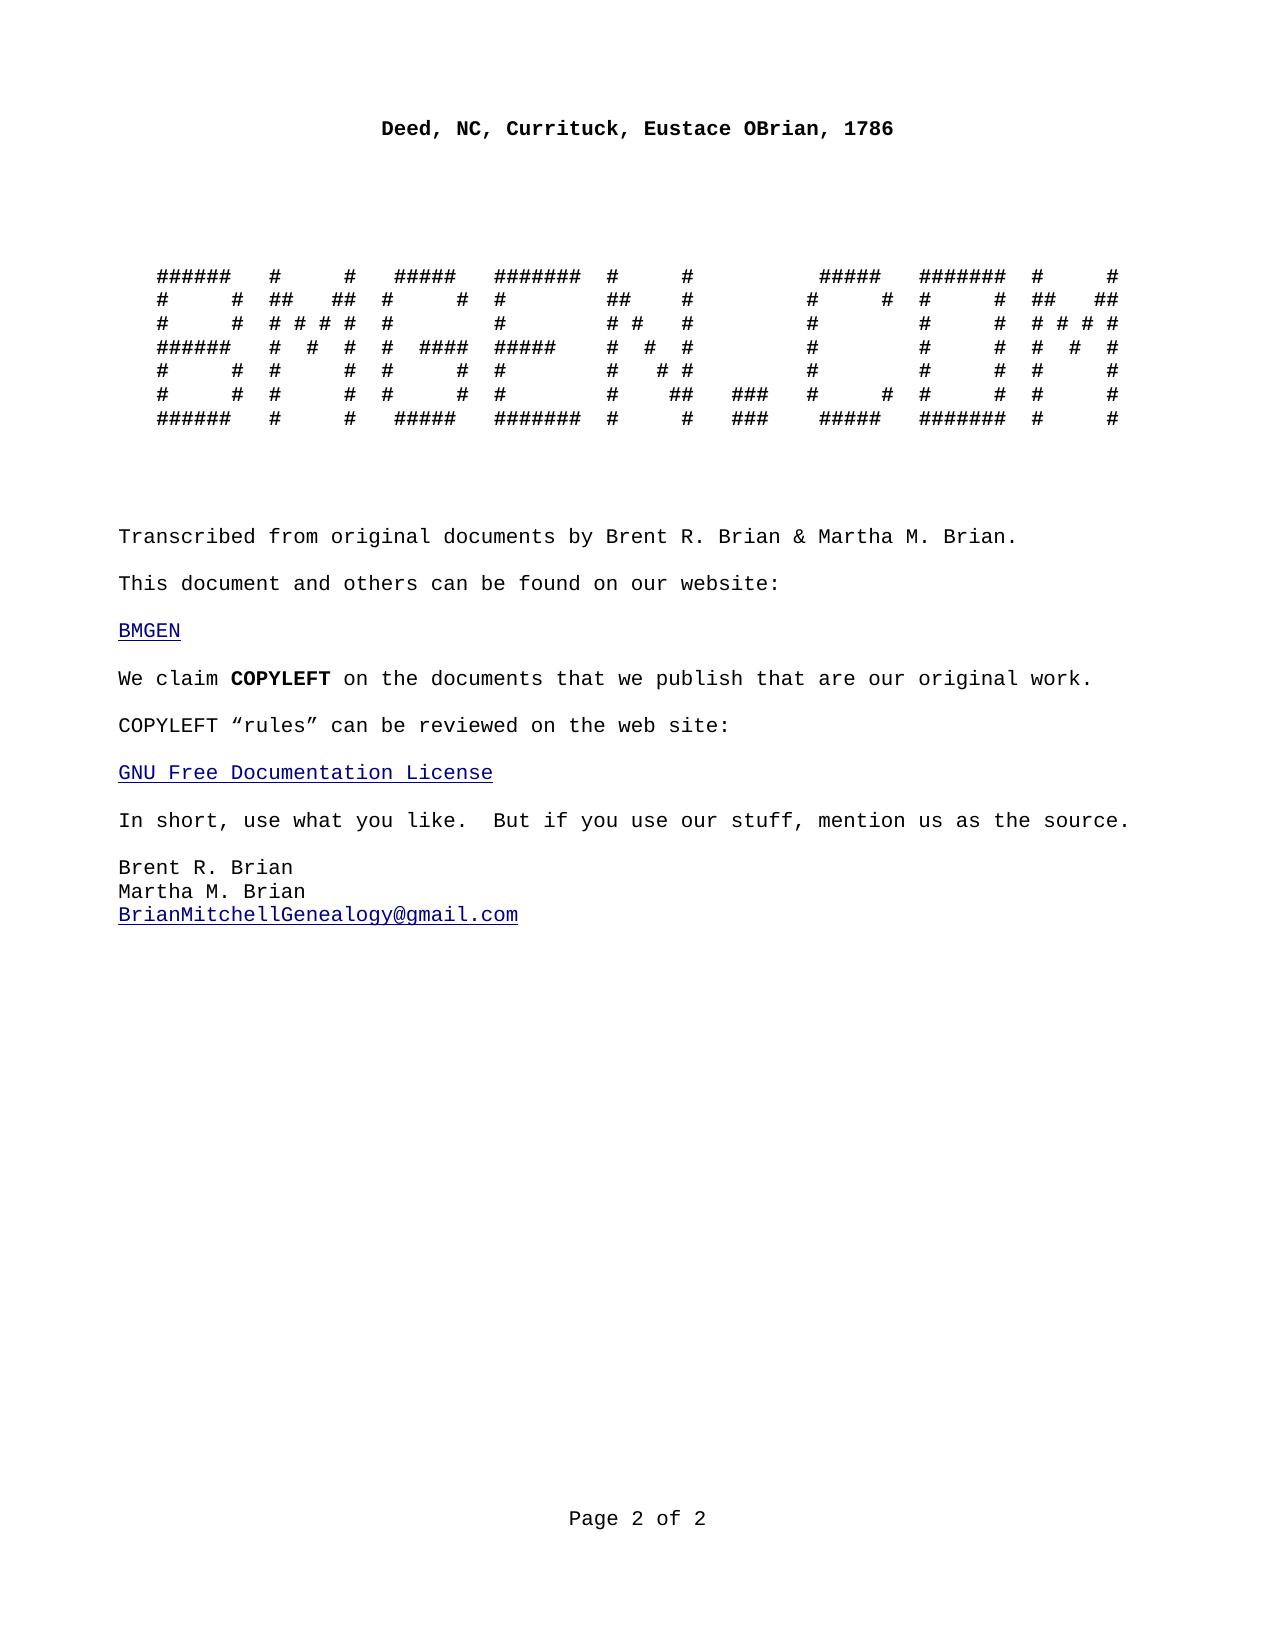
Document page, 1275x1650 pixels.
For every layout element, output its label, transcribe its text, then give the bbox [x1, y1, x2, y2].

text # # # # # # # # # # # # # # # [118, 360, 1157, 384]
text # # # # # # # # ## ### # # # # # # [118, 384, 1157, 408]
text Martha M. Brian [118, 881, 1157, 904]
text We claim COPYLEFT on the documents that we publish that are our original work. [118, 668, 1157, 691]
text GNU Free Documentation License [118, 762, 1157, 786]
text ###### # # # # #### ##### # # # # # # # # # [118, 337, 1157, 360]
text BrianMitchellGenealogy@gmail.com [118, 904, 1157, 928]
text In short, use what you like. But if you use our stuff, mention us as the source. [118, 810, 1157, 833]
text COPYLEFT “rules” can be reviewed on the web site: [118, 715, 1157, 739]
text Brent R. Brian [118, 857, 1157, 881]
text This document and others can be found on our website: [118, 573, 1157, 597]
text ###### # # ##### ####### # # ##### ####### # # [118, 266, 1157, 289]
text BMGEN [118, 621, 1157, 644]
text ###### # # ##### ####### # # ### ##### ####### # # [118, 408, 1157, 431]
text Transcribed from original documents by Brent R. Brian & Martha M. Brian. [118, 526, 1157, 549]
text # # ## ## # # # ## # # # # # ## ## [118, 289, 1157, 313]
text # # # # # # # # # # # # # # # # # # [118, 313, 1157, 337]
